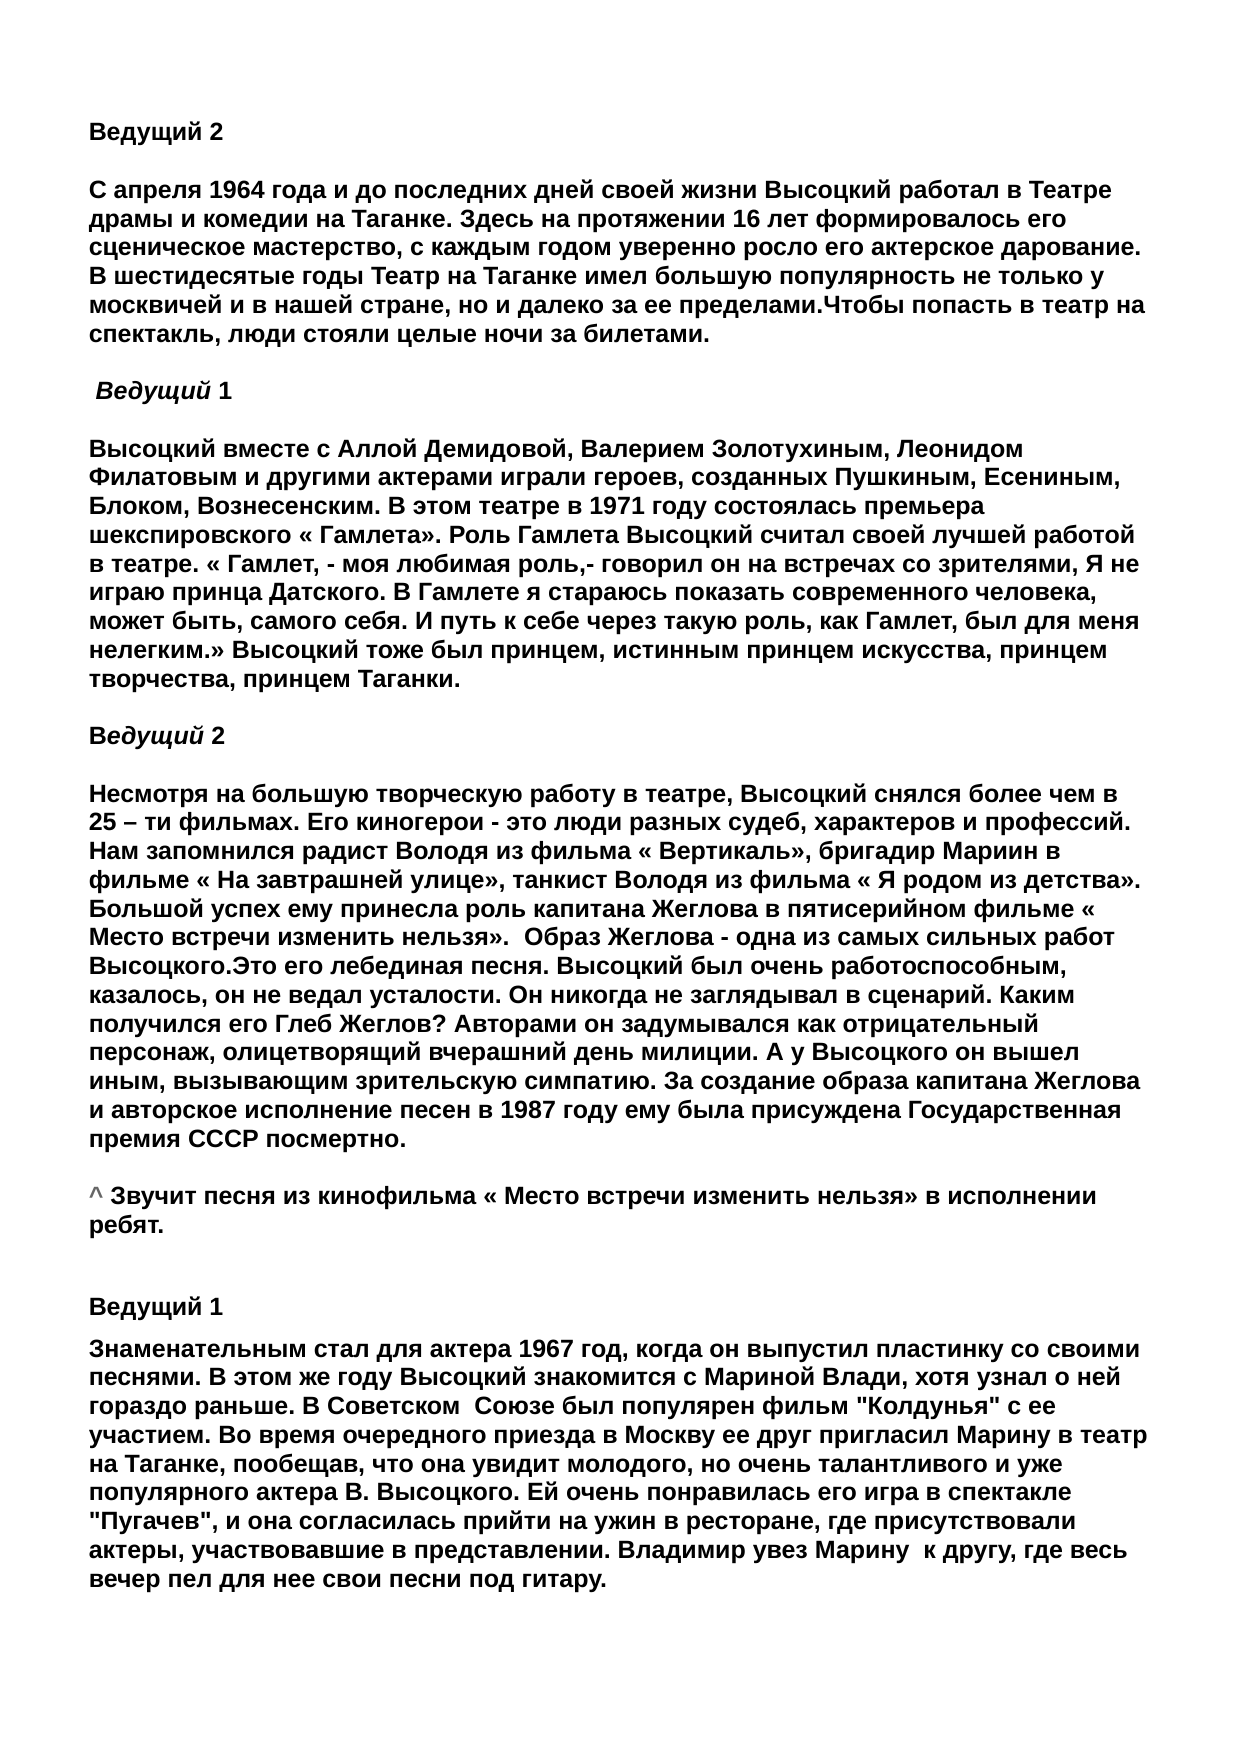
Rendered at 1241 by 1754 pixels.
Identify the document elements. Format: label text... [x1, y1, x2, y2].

text Ведущий 1 [88, 1292, 1152, 1321]
text С апреля 1964 года и до последних дней своей жизни Высоцкий работал в Театре драмы и комедии на Таганке. Здесь на протяжении 16 лет формировалось его сценическое мастерство, с каждым годом уверенно росло его актерское дарование. В шестидесятые годы Театр на Таганке имел большую популярность не только у москвичей и в нашей стране, но и далеко за ее пределами.Чтобы попасть в театр на спектакль, люди стояли целые ночи за билетами. Ведущий 1 Высоцкий вместе с Аллой Демидовой, Валерием Золотухиным, Леонидом Филатовым и другими актерами играли героев, созданных Пушкиным, Есениным, Блоком, Вознесенским. В этом театре в 1971 году состоялась премьера шекспировского « Гамлета». Роль Гамлета Высоцкий считал своей лучшей работой в театре. « Гамлет, - моя любимая роль,- говорил он на встречах со зрителями, Я не играю принца Датского. В Гамлете я стараюсь показать современного человека, может быть, самого себя. И путь к себе через такую роль, как Гамлет, был для меня нелегким.» Высоцкий тоже был принцем, истинным принцем искусства, принцем творчества, принцем Таганки. Ведущий 2 Несмотря на большую творческую работу в театре, Высоцкий снялся более чем в 25 – ти фильмах. Его киногерои - это люди разных судеб, характеров и профессий. Нам запомнился радист Володя из фильма « Вертикаль», бригадир Мариин в фильме « На завтрашней улице», танкист Володя из фильма « Я родом из детства». Большой успех ему принесла роль капитана Жеглова в пятисерийном фильме « Место встречи изменить нельзя». Образ Жеглова - одна из самых сильных работ Высоцкого.Это его лебединая песня. Высоцкий был очень работоспособным, казалось, он не ведал усталости. Он никогда не заглядывал в сценарий. Каким получился его Глеб Жеглов? Авторами он задумывался как отрицательный персонаж, олицетворящий вчерашний день милиции. А у Высоцкого он вышел иным, вызывающим зрительскую симпатию. За создание образа капитана Жеглова и авторское исполнение песен в 1987 году ему была присуждена Государственная премия СССР посмертно. ^ Звучит песня из кинофильма « Место встречи изменить нельзя» в исполнении ребят. [88, 146, 1152, 1238]
text Ведущий 2 [88, 88, 1152, 146]
text Знаменательным стал для актера 1967 год, когда он выпустил пластинку со своими песнями. В этом же году Высоцкий знакомится с Мариной Влади, хотя узнал о ней гораздо раньше. В Советском Союзе был популярен фильм "Колдунья" с ее участием. Во время очередного приезда в Москву ее друг пригласил Марину в театр на Таганке, пообещав, что она увидит молодого, но очень талантливого и уже популярного актера В. Высоцкого. Ей очень понравилась его игра в спектакле "Пугачев", и она согласилась прийти на ужин в ресторане, где присутствовали актеры, участвовавшие в представлении. Владимир увез Марину к другу, где весь вечер пел для нее свои песни под гитару. [88, 1333, 1152, 1592]
